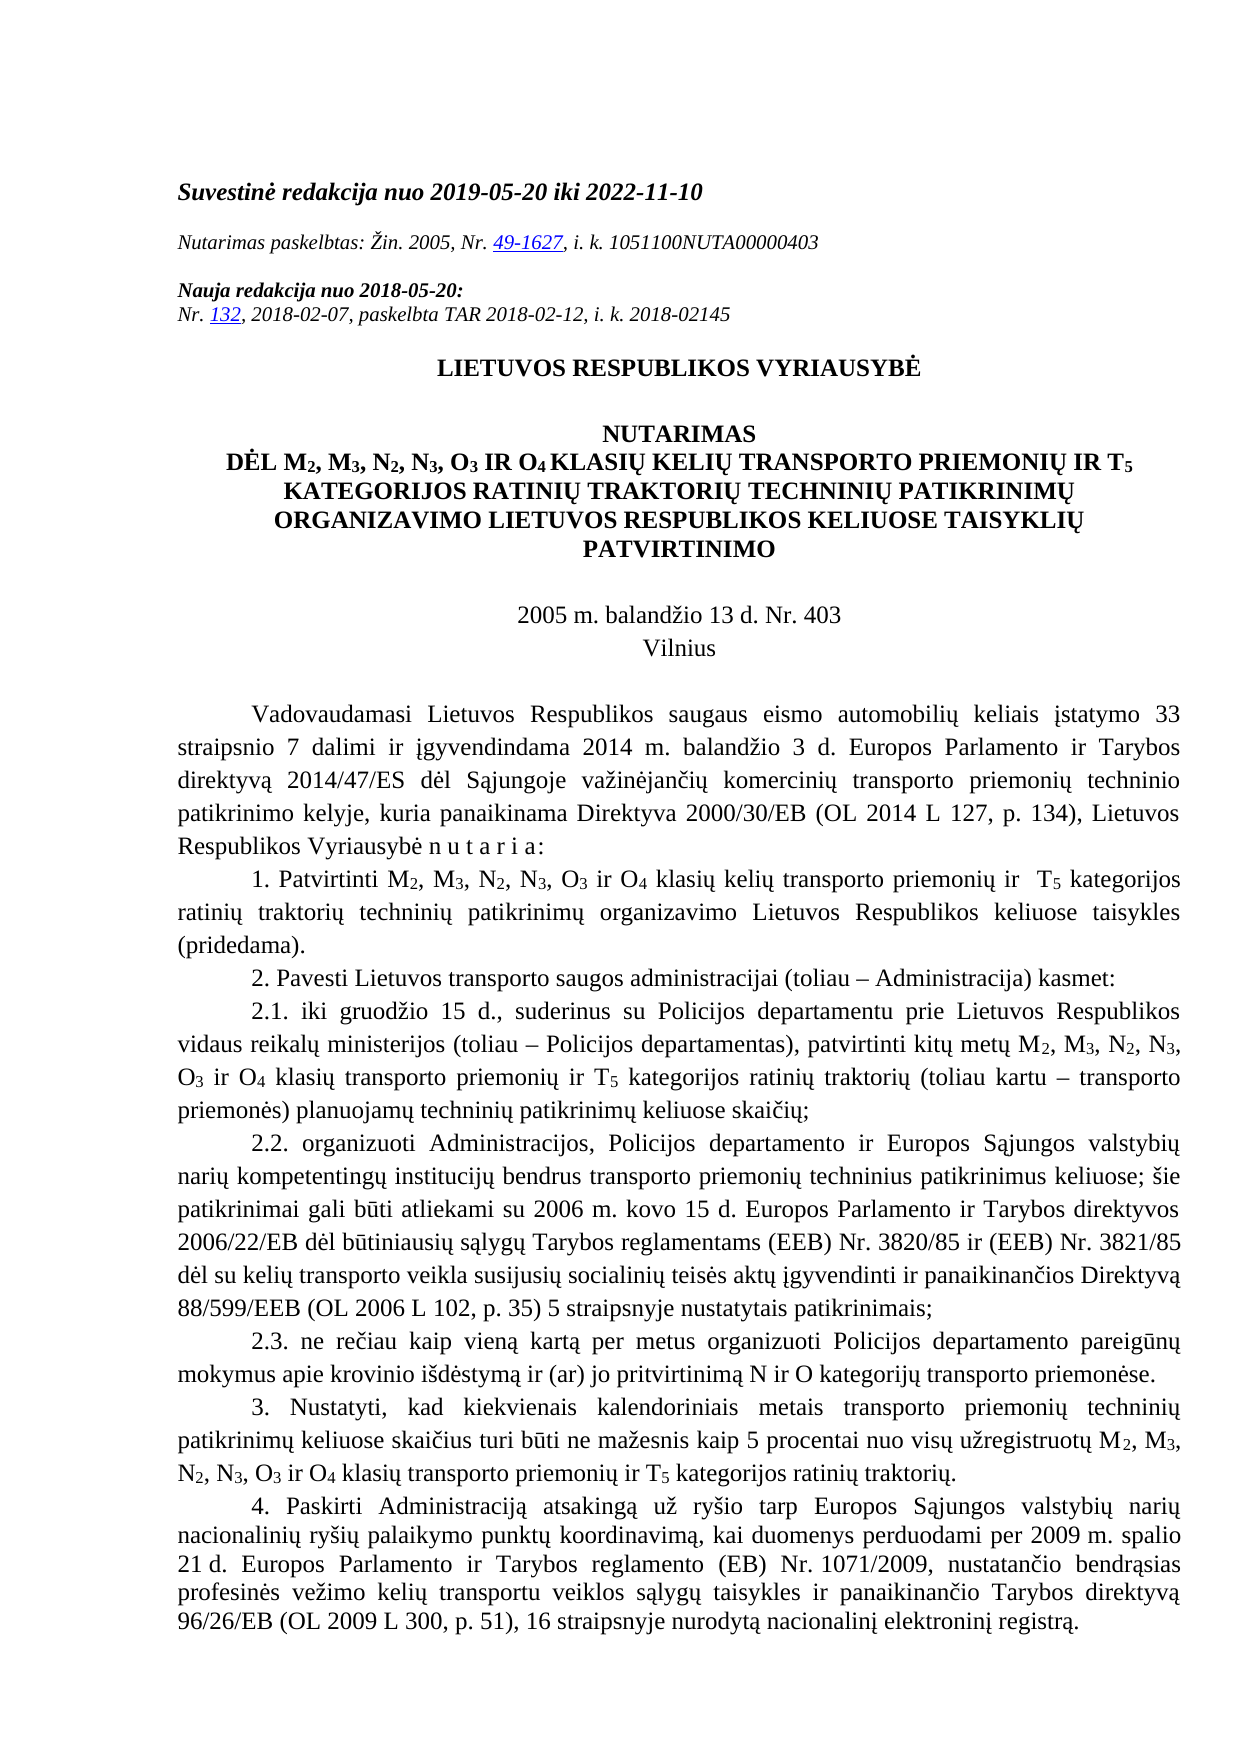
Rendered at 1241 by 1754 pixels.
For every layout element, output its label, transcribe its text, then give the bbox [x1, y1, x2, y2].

text Suvestinė redakcija nuo 2019-05-20 iki 2022-11-10 [177, 177, 1181, 206]
text DĖL M2, M3, N2, N3, O3 IR O4 KLASIŲ KELIŲ TRANSPORTO PRIEMONIŲ IR T5 KATEGORIJOS RATINIŲ TRAKTORIŲ TECHNINIŲ PATIKRINIMŲ ORGANIZAVIMO LIETUVOS RESPUBLIKOS KELIUOSE TAISYKLIŲ [177, 447, 1181, 534]
text 2. Pavesti Lietuvos transporto saugos administracijai (toliau – Administracija) kasmet: [177, 963, 1181, 992]
text Nutarimas paskelbtas: Žin. 2005, Nr. 49-1627, i. k. 1051100NUTA00000403 [177, 230, 1181, 254]
text Nauja redakcija nuo 2018-05-20: [177, 278, 1181, 302]
text 1. Patvirtinti M2, M3, N2, N3, O3 ir O4 klasių kelių transporto priemonių ir T5 kategorijos ratinių traktorių techninių patikrinimų organizavimo Lietuvos Respublikos keliuose taisykles (pridedama). [177, 864, 1181, 959]
text PATVIRTINIMO [177, 534, 1181, 562]
text 4. Paskirti Administraciją atsakingą už ryšio tarp Europos Sąjungos valstybių narių nacionalinių ryšių palaikymo punktų koordinavimą, kai duomenys perduodami per 2009 m. spalio 21 d. Europos Parlamento ir Tarybos reglamento (EB) Nr. 1071/2009, nustatančio bendrąsias profesinės vežimo kelių transportu veiklos sąlygų taisykles ir panaikinančio Tarybos direktyvą 96/26/EB (OL 2009 L 300, p. 51), 16 straipsnyje nurodytą nacionalinį elektroninį registrą. [177, 1491, 1181, 1635]
text Vadovaudamasi Lietuvos Respublikos saugaus eismo automobilių keliais įstatymo 33 straipsnio 7 dalimi ir įgyvendindama 2014 m. balandžio 3 d. Europos Parlamento ir Tarybos direktyvą 2014/47/ES dėl Sąjungoje važinėjančių komercinių transporto priemonių techninio patikrinimo kelyje, kuria panaikinama Direktyva 2000/30/EB (OL 2014 L 127, p. 134), Lietuvos Respublikos Vyriausybė nutaria: [177, 699, 1181, 859]
text NUTARIMAS [177, 419, 1181, 447]
text 3. Nustatyti, kad kiekvienais kalendoriniais metais transporto priemonių techninių patikrinimų keliuose skaičius turi būti ne mažesnis kaip 5 procentai nuo visų užregistruotų M2, M3, N2, N3, O3 ir O4 klasių transporto priemonių ir T5 kategorijos ratinių traktorių. [177, 1392, 1181, 1487]
text 2.1. iki gruodžio 15 d., suderinus su Policijos departamentu prie Lietuvos Respublikos vidaus reikalų ministerijos (toliau – Policijos departamentas), patvirtinti kitų metų M2, M3, N2, N3, O3 ir O4 klasių transporto priemonių ir T5 kategorijos ratinių traktorių (toliau kartu – transporto priemonės) planuojamų techninių patikrinimų keliuose skaičių; [177, 996, 1181, 1124]
text 2.3. ne rečiau kaip vieną kartą per metus organizuoti Policijos departamento pareigūnų mokymus apie krovinio išdėstymą ir (ar) jo pritvirtinimą N ir O kategorijų transporto priemonėse. [177, 1326, 1181, 1388]
text 2.2. organizuoti Administracijos, Policijos departamento ir Europos Sąjungos valstybių narių kompetentingų institucijų bendrus transporto priemonių techninius patikrinimus keliuose; šie patikrinimai gali būti atliekami su 2006 m. kovo 15 d. Europos Parlamento ir Tarybos direktyvos 2006/22/EB dėl būtiniausių sąlygų Tarybos reglamentams (EEB) Nr. 3820/85 ir (EEB) Nr. 3821/85 dėl su kelių transporto veikla susijusių socialinių teisės aktų įgyvendinti ir panaikinančios Direktyvą 88/599/EEB (OL 2006 L 102, p. 35) 5 straipsnyje nustatytais patikrinimais; [177, 1128, 1181, 1322]
text Nr. 132, 2018-02-07, paskelbta TAR 2018-02-12, i. k. 2018-02145 [177, 302, 1181, 326]
text 2005 m. balandžio 13 d. Nr. 403 [177, 600, 1181, 628]
text LIETUVOS RESPUBLIKOS VYRIAUSYBĖ [177, 353, 1181, 381]
text Vilnius [177, 633, 1181, 661]
